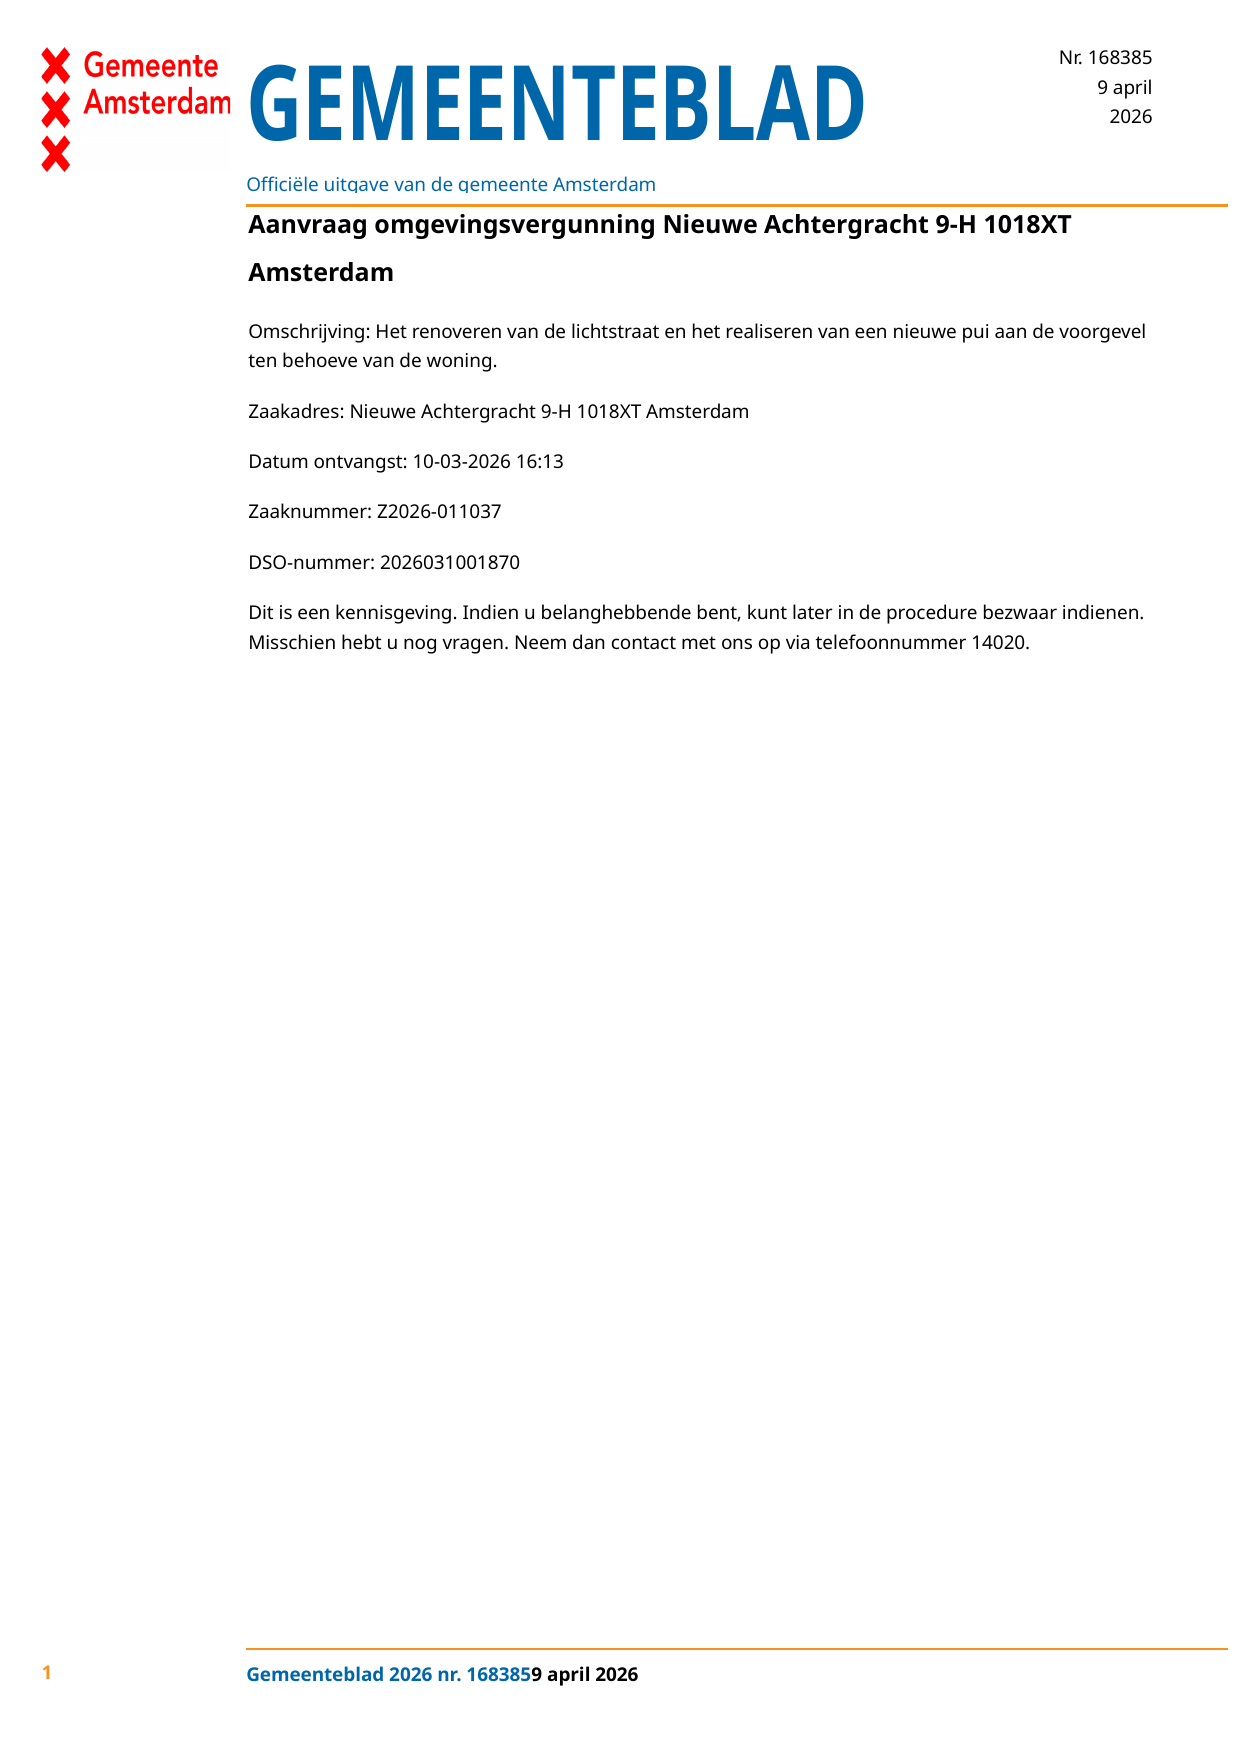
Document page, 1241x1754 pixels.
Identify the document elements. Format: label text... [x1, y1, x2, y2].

text Datum ontvangst: 10-03-2026 16:13 [248, 448, 1152, 474]
text Aanvraag omgevingsvergunning Nieuwe Achtergracht 9-H 1018XT Amsterdam [248, 207, 1152, 288]
text Dit is een kennisgeving. Indien u belanghebbende bent, kunt later in de procedure bezwaar indienen. Misschien hebt u nog vragen. Neem dan contact met ons op via telefoonnummer 14020. [248, 599, 1152, 655]
picture [41, 47, 231, 172]
text DSO-nummer: 2026031001870 [248, 549, 1152, 575]
text Zaakadres: Nieuwe Achtergracht 9-H 1018XT Amsterdam [248, 398, 1152, 424]
text Omschrijving: Het renoveren van de lichtstraat en het realiseren van een nieuwe pui aan de voorgevel ten behoeve van de woning. [248, 318, 1152, 373]
text Zaaknummer: Z2026-011037 [248, 499, 1152, 524]
